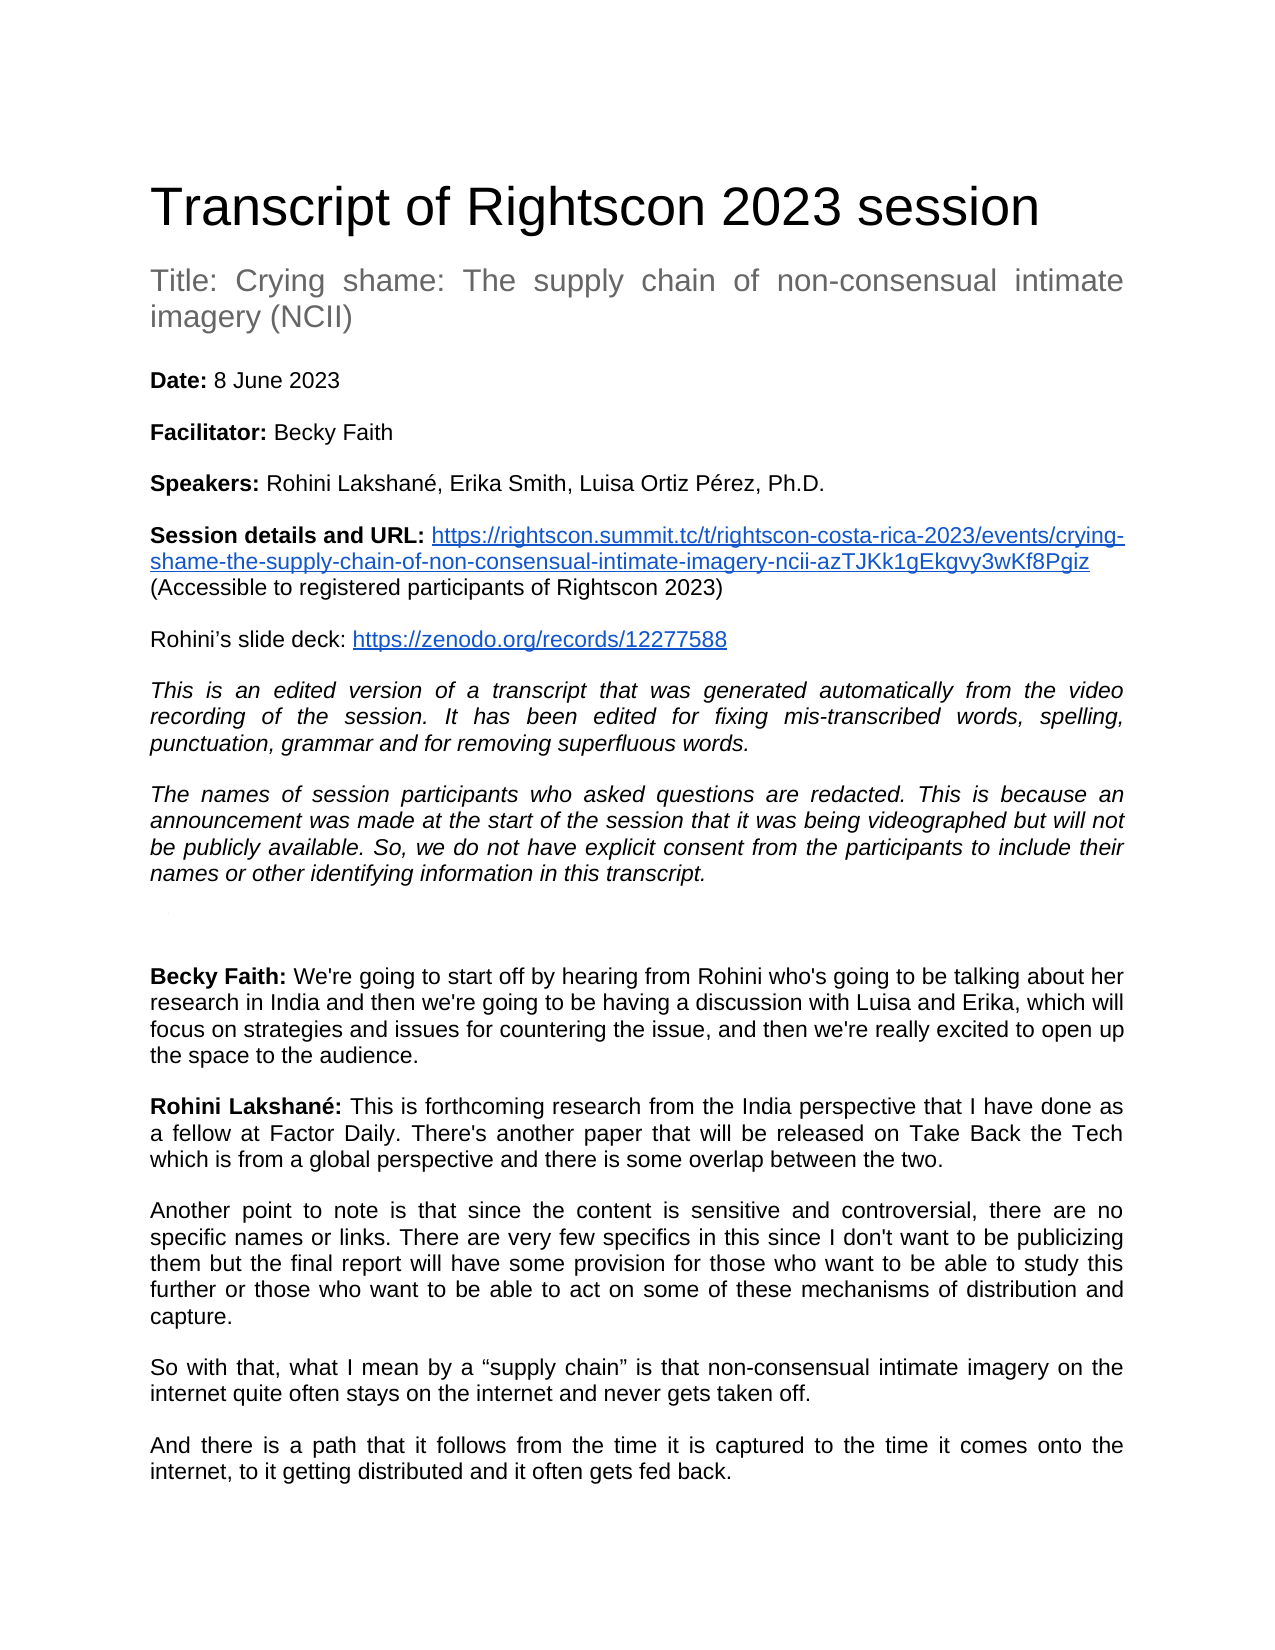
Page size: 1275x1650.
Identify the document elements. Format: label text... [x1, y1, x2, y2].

text Another point to note is that since the content is sensitive and controversial, there are no specific names or links. There are very few specifics in this since I don't want to be publicizing them but the final report will have some provision for those who want to be able to study this further or those who want to be able to act on some of these mechanisms of distribution and capture. [150, 1197, 1125, 1329]
text Facilitator: Becky Faith [150, 419, 1125, 445]
text Date: 8 June 2023 [150, 367, 1125, 394]
subtitle Title: Crying shame: The supply chain of non-consensual intimate imagery (NCII) [150, 262, 1125, 334]
text The names of session participants who asked questions are redacted. This is because an announcement was made at the start of the session that it was being videographed but will not be publicly available. So, we do not have explicit consent from the participants to include their names or other identifying information in this transcript. [150, 781, 1125, 886]
text Becky Faith: We're going to start off by hearing from Rohini who's going to be talking about her research in India and then we're going to be having a discussion with Luisa and Erika, which will focus on strategies and issues for countering the issue, and then we're really excited to open up the space to the audience. [150, 963, 1125, 1068]
text So with that, what I mean by a “supply chain” is that non-consensual intimate imagery on the internet quite often stays on the internet and never gets taken off. [150, 1354, 1125, 1407]
text Session details and URL: https://rightscon.summit.tc/t/rightscon-costa-rica-2023/events/crying-shame-the-supply-chain-of-non-consensual-intimate-imagery-ncii-azTJKk1gEkgvy3wKf8Pgiz (Accessible to registered participants of Rightscon 2023) [150, 522, 1125, 601]
text Speakers: Rohini Lakshané, Erika Smith, Luisa Ortiz Pérez, Ph.D. [150, 470, 1125, 497]
text This is an edited version of a transcript that was generated automatically from the video recording of the session. It has been edited for fixing mis-transcribed words, spelling, punctuation, grammar and for removing superfluous words. [150, 677, 1125, 756]
text Rohini’s slide deck: https://zenodo.org/records/12277588 [150, 626, 1125, 652]
title Transcript of Rightscon 2023 session [150, 175, 1125, 237]
text Rohini Lakshané: This is forthcoming research from the India perspective that I have done as a fellow at Factor Daily. There's another paper that will be released on Take Back the Tech which is from a global perspective and there is some overlap between the two. [150, 1093, 1125, 1172]
text And there is a path that it follows from the time it is captured to the time it comes onto the internet, to it getting distributed and it often gets fed back. [150, 1432, 1125, 1484]
